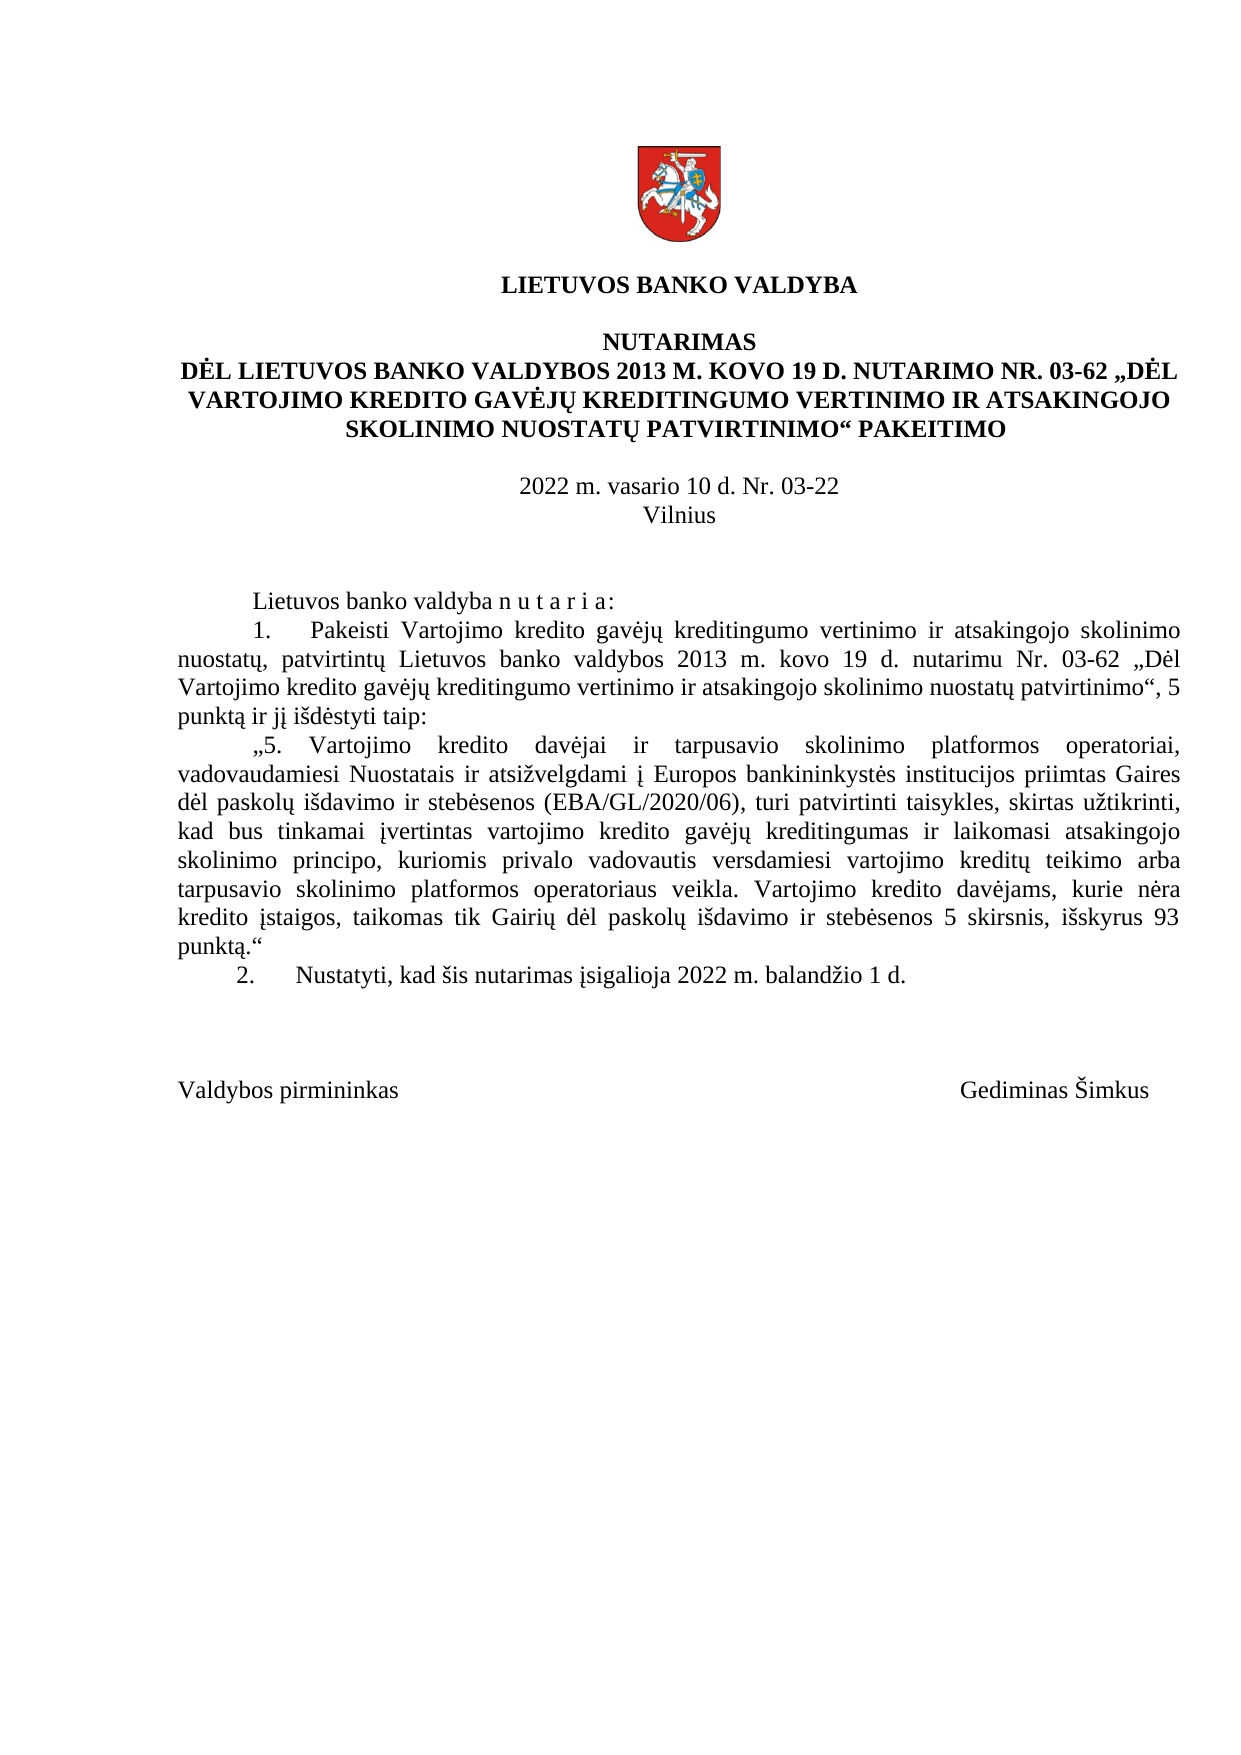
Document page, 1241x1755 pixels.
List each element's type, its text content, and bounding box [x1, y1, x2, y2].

text LIETUVOS BANKO VALDYBA [177, 270, 1181, 299]
text Vilnius [177, 500, 1181, 529]
text 2. Nustatyti, kad šis nutarimas įsigalioja 2022 m. balandžio 1 d. [177, 960, 1181, 989]
subtitle Valdybos pirmininkas Gediminas Šimkus [177, 1075, 1181, 1104]
text „5. Vartojimo kredito davėjai ir tarpusavio skolinimo platformos operatoriai, vadovaudamiesi Nuostatais ir atsižvelgdami į Europos bankininkystės institucijos priimtas Gaires dėl paskolų išdavimo ir stebėsenos (EBA/GL/2020/06), turi patvirtinti taisykles, skirtas užtikrinti, kad bus tinkamai įvertintas vartojimo kredito gavėjų kreditingumas ir laikomasi atsakingojo skolinimo principo, kuriomis privalo vadovautis versdamiesi vartojimo kreditų teikimo arba tarpusavio skolinimo platformos operatoriaus veikla. Vartojimo kredito davėjams, kurie nėra kredito įstaigos, taikomas tik Gairių dėl paskolų išdavimo ir stebėsenos 5 skirsnis, išskyrus 93 punktą.“ [177, 730, 1181, 960]
text Lietuvos banko valdyba nutaria: [177, 586, 1181, 615]
text NUTARIMAS [177, 327, 1181, 356]
text 2022 m. vasario 10 d. Nr. 03-22 [177, 471, 1181, 500]
text DĖL LIETUVOS BANKO VALDYBOS 2013 M. KOVO 19 D. NUTARIMO NR. 03-62 „DĖL VARTOJIMO KREDITO GAVĖJŲ KREDITINGUMO VERTINIMO IR ATSAKINGOJO SKOLINIMO NUOSTATŲ PATVIRTINIMO“ PAKEITIMO [177, 356, 1181, 442]
text 1. Pakeisti Vartojimo kredito gavėjų kreditingumo vertinimo ir atsakingojo skolinimo nuostatų, patvirtintų Lietuvos banko valdybos 2013 m. kovo 19 d. nutarimu Nr. 03-62 „Dėl Vartojimo kredito gavėjų kreditingumo vertinimo ir atsakingojo skolinimo nuostatų patvirtinimo“, 5 punktą ir jį išdėstyti taip: [177, 615, 1181, 730]
